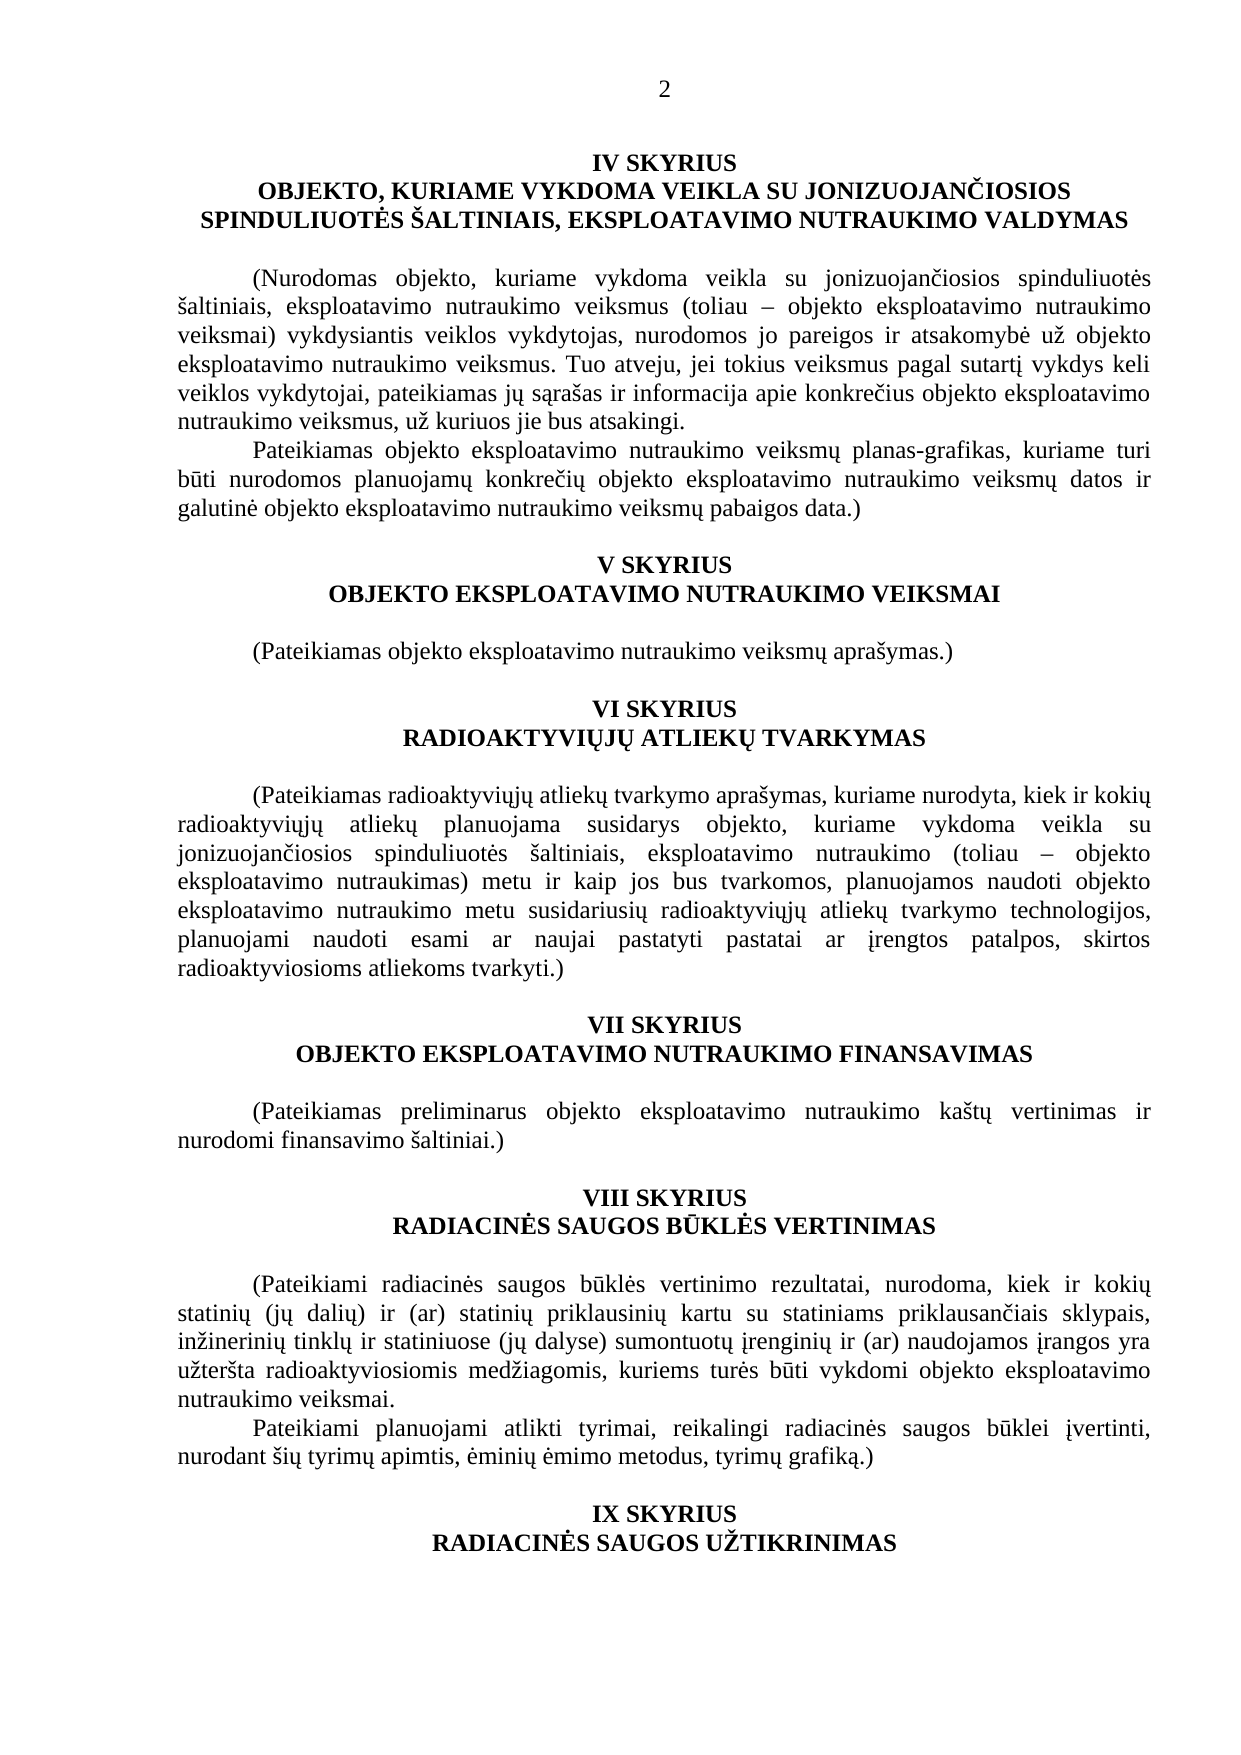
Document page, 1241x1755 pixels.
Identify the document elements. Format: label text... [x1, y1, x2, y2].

text Pateikiamas objekto eksploatavimo nutraukimo veiksmų planas-grafikas, kuriame turi būti nurodomos planuojamų konkrečių objekto eksploatavimo nutraukimo veiksmų datos ir galutinė objekto eksploatavimo nutraukimo veiksmų pabaigos data.) [177, 435, 1152, 521]
text OBJEKTO EKSPLOATAVIMO NUTRAUKIMO FINANSAVIMAS [177, 1039, 1152, 1068]
text OBJEKTO EKSPLOATAVIMO NUTRAUKIMO VEIKSMAI [177, 579, 1152, 608]
text (Pateikiamas radioaktyviųjų atliekų tvarkymo aprašymas, kuriame nurodyta, kiek ir kokių radioaktyviųjų atliekų planuojama susidarys objekto, kuriame vykdoma veikla su jonizuojančiosios spinduliuotės šaltiniais, eksploatavimo nutraukimo (toliau – objekto eksploatavimo nutraukimas) metu ir kaip jos bus tvarkomos, planuojamos naudoti objekto eksploatavimo nutraukimo metu susidariusių radioaktyviųjų atliekų tvarkymo technologijos, planuojami naudoti esami ar naujai pastatyti pastatai ar įrengtos patalpos, skirtos radioaktyviosioms atliekoms tvarkyti.) [177, 780, 1152, 981]
text RADIOAKTYVIŲJŲ ATLIEKŲ TVARKYMAS [177, 723, 1152, 751]
text OBJEKTO, KURIAME VYKDOMA VEIKLA SU JONIZUOJANČIOSIOS SPINDULIUOTĖS ŠALTINIAIS, EKSPLOATAVIMO NUTRAUKIMO VALDYMAS [177, 176, 1152, 234]
text Pateikiami planuojami atlikti tyrimai, reikalingi radiacinės saugos būklei įvertinti, nurodant šių tyrimų apimtis, ėminių ėmimo metodus, tyrimų grafiką.) [177, 1413, 1152, 1470]
text IX SKYRIUS [177, 1499, 1152, 1528]
text VI SKYRIUS [177, 694, 1152, 723]
text RADIACINĖS SAUGOS UŽTIKRINIMAS [177, 1528, 1152, 1556]
text (Pateikiamas objekto eksploatavimo nutraukimo veiksmų aprašymas.) [177, 636, 1152, 665]
text VII SKYRIUS [177, 1010, 1152, 1039]
text (Pateikiami radiacinės saugos būklės vertinimo rezultatai, nurodoma, kiek ir kokių statinių (jų dalių) ir (ar) statinių priklausinių kartu su statiniams priklausančiais sklypais, inžinerinių tinklų ir statiniuose (jų dalyse) sumontuotų įrenginių ir (ar) naudojamos įrangos yra užteršta radioaktyviosiomis medžiagomis, kuriems turės būti vykdomi objekto eksploatavimo nutraukimo veiksmai. [177, 1269, 1152, 1413]
text V SKYRIUS [177, 550, 1152, 579]
text IV SKYRIUS [177, 148, 1152, 176]
text RADIACINĖS SAUGOS BŪKLĖS VERTINIMAS [177, 1211, 1152, 1240]
text VIII SKYRIUS [177, 1183, 1152, 1211]
text (Nurodomas objekto, kuriame vykdoma veikla su jonizuojančiosios spinduliuotės šaltiniais, eksploatavimo nutraukimo veiksmus (toliau – objekto eksploatavimo nutraukimo veiksmai) vykdysiantis veiklos vykdytojas, nurodomos jo pareigos ir atsakomybė už objekto eksploatavimo nutraukimo veiksmus. Tuo atveju, jei tokius veiksmus pagal sutartį vykdys keli veiklos vykdytojai, pateikiamas jų sąrašas ir informacija apie konkrečius objekto eksploatavimo nutraukimo veiksmus, už kuriuos jie bus atsakingi. [177, 263, 1152, 435]
text (Pateikiamas preliminarus objekto eksploatavimo nutraukimo kaštų vertinimas ir nurodomi finansavimo šaltiniai.) [177, 1096, 1152, 1154]
